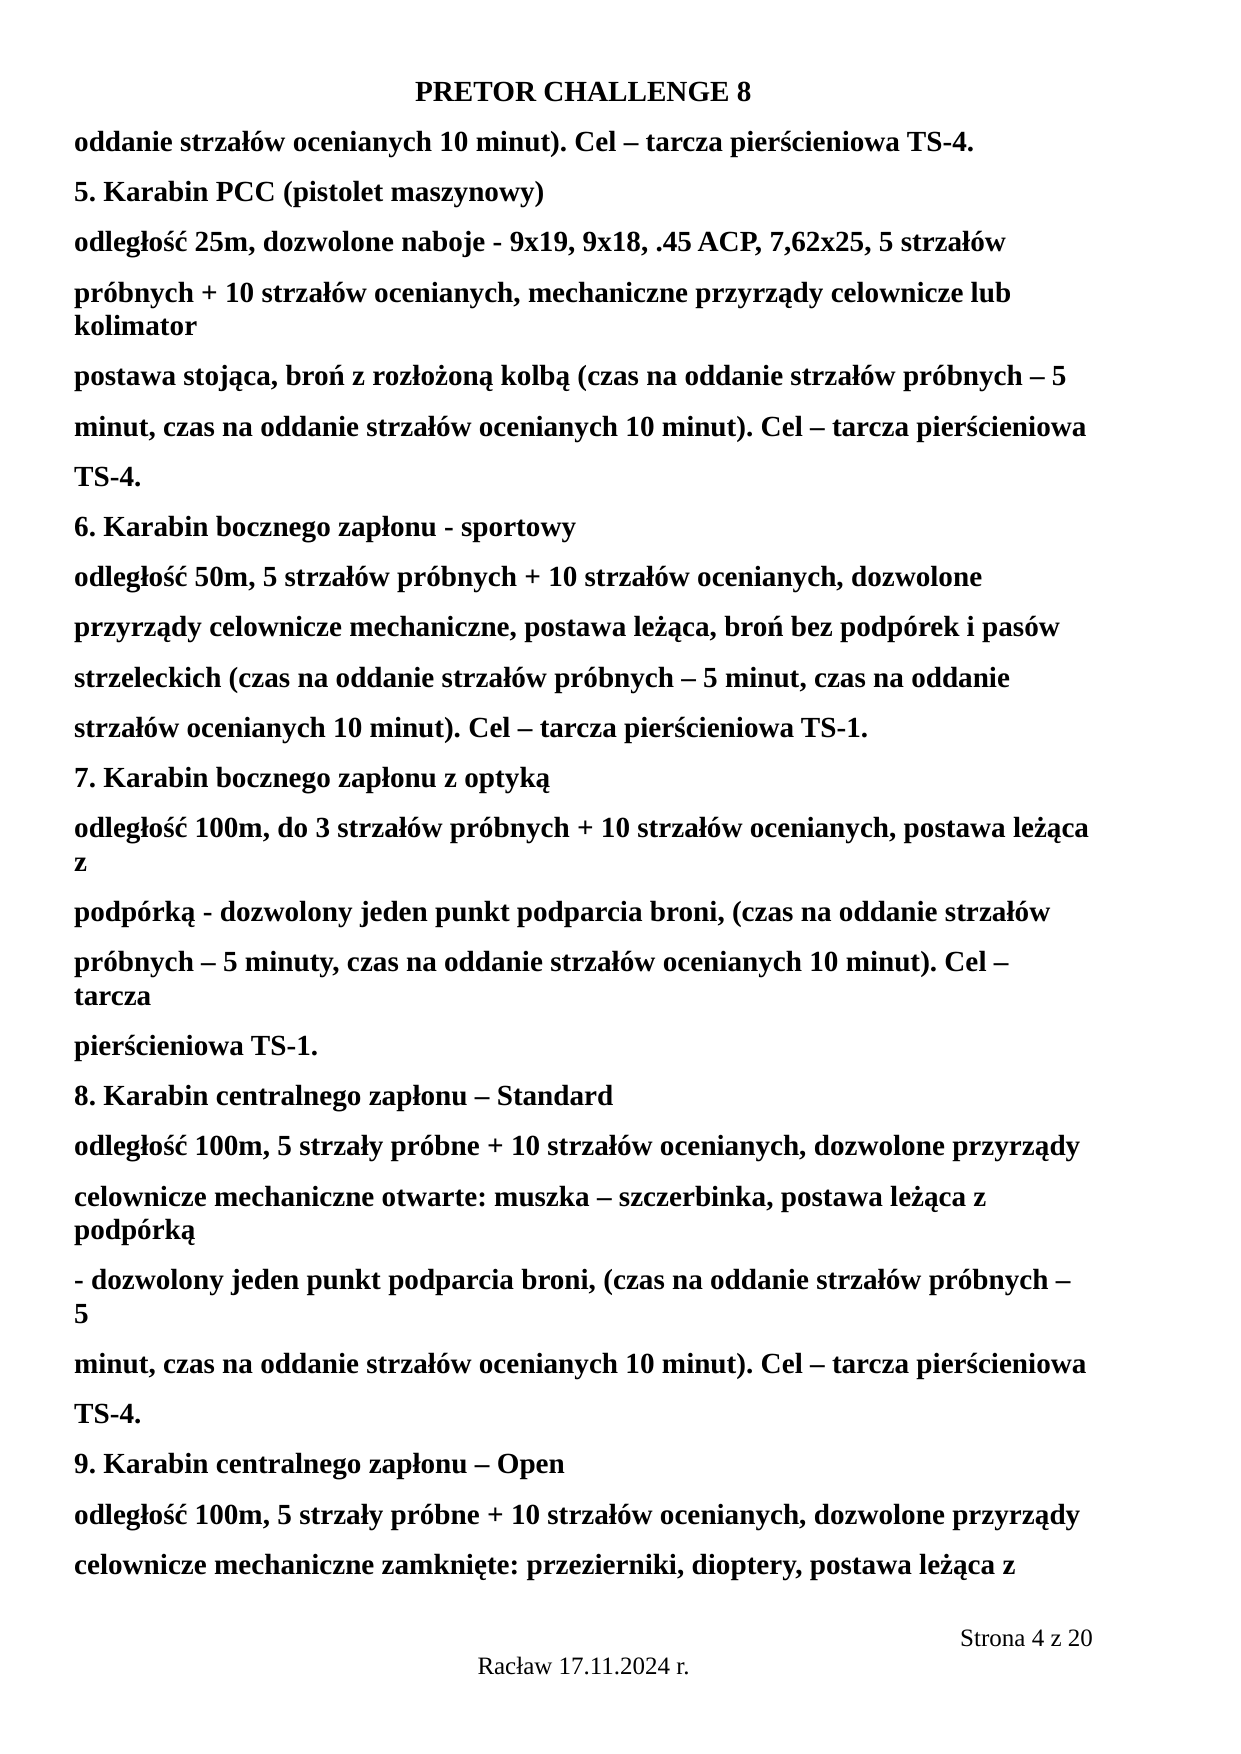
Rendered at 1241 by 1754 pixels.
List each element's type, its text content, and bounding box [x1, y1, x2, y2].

text podpórką - dozwolony jeden punkt podparcia broni, (czas na oddanie strzałów [74, 894, 1093, 928]
text strzałów ocenianych 10 minut). Cel – tarcza pierścieniowa TS-1. [74, 710, 1093, 743]
text odległość 100m, 5 strzały próbne + 10 strzałów ocenianych, dozwolone przyrządy [74, 1497, 1093, 1530]
text przyrządy celownicze mechaniczne, postawa leżąca, broń bez podpórek i pasów [74, 609, 1093, 643]
text strzeleckich (czas na oddanie strzałów próbnych – 5 minut, czas na oddanie [74, 660, 1093, 693]
text odległość 100m, do 3 strzałów próbnych + 10 strzałów ocenianych, postawa leżąca z [74, 810, 1093, 877]
text postawa stojąca, broń z rozłożoną kolbą (czas na oddanie strzałów próbnych – 5 [74, 358, 1093, 392]
text minut, czas na oddanie strzałów ocenianych 10 minut). Cel – tarcza pierścieniowa [74, 1346, 1093, 1380]
text celownicze mechaniczne zamknięte: przezierniki, dioptery, postawa leżąca z [74, 1547, 1093, 1581]
text TS-4. [74, 459, 1093, 492]
text pierścieniowa TS-1. [74, 1028, 1093, 1062]
text minut, czas na oddanie strzałów ocenianych 10 minut). Cel – tarcza pierścieniowa [74, 409, 1093, 442]
text 7. Karabin bocznego zapłonu z optyką [74, 760, 1093, 794]
text TS-4. [74, 1396, 1093, 1430]
text odległość 100m, 5 strzały próbne + 10 strzałów ocenianych, dozwolone przyrządy [74, 1128, 1093, 1162]
text próbnych + 10 strzałów ocenianych, mechaniczne przyrządy celownicze lub kolimator [74, 275, 1093, 342]
text - dozwolony jeden punkt podparcia broni, (czas na oddanie strzałów próbnych – 5 [74, 1262, 1093, 1329]
text oddanie strzałów ocenianych 10 minut). Cel – tarcza pierścieniowa TS-4. [74, 124, 1093, 158]
text 9. Karabin centralnego zapłonu – Open [74, 1447, 1093, 1480]
text 5. Karabin PCC (pistolet maszynowy) [74, 174, 1093, 208]
text 6. Karabin bocznego zapłonu - sportowy [74, 509, 1093, 543]
text 8. Karabin centralnego zapłonu – Standard [74, 1078, 1093, 1112]
text celownicze mechaniczne otwarte: muszka – szczerbinka, postawa leżąca z podpórką [74, 1179, 1093, 1246]
text próbnych – 5 minuty, czas na oddanie strzałów ocenianych 10 minut). Cel – tarcza [74, 944, 1093, 1011]
text odległość 25m, dozwolone naboje - 9x19, 9x18, .45 ACP, 7,62x25, 5 strzałów [74, 224, 1093, 258]
text odległość 50m, 5 strzałów próbnych + 10 strzałów ocenianych, dozwolone [74, 559, 1093, 593]
